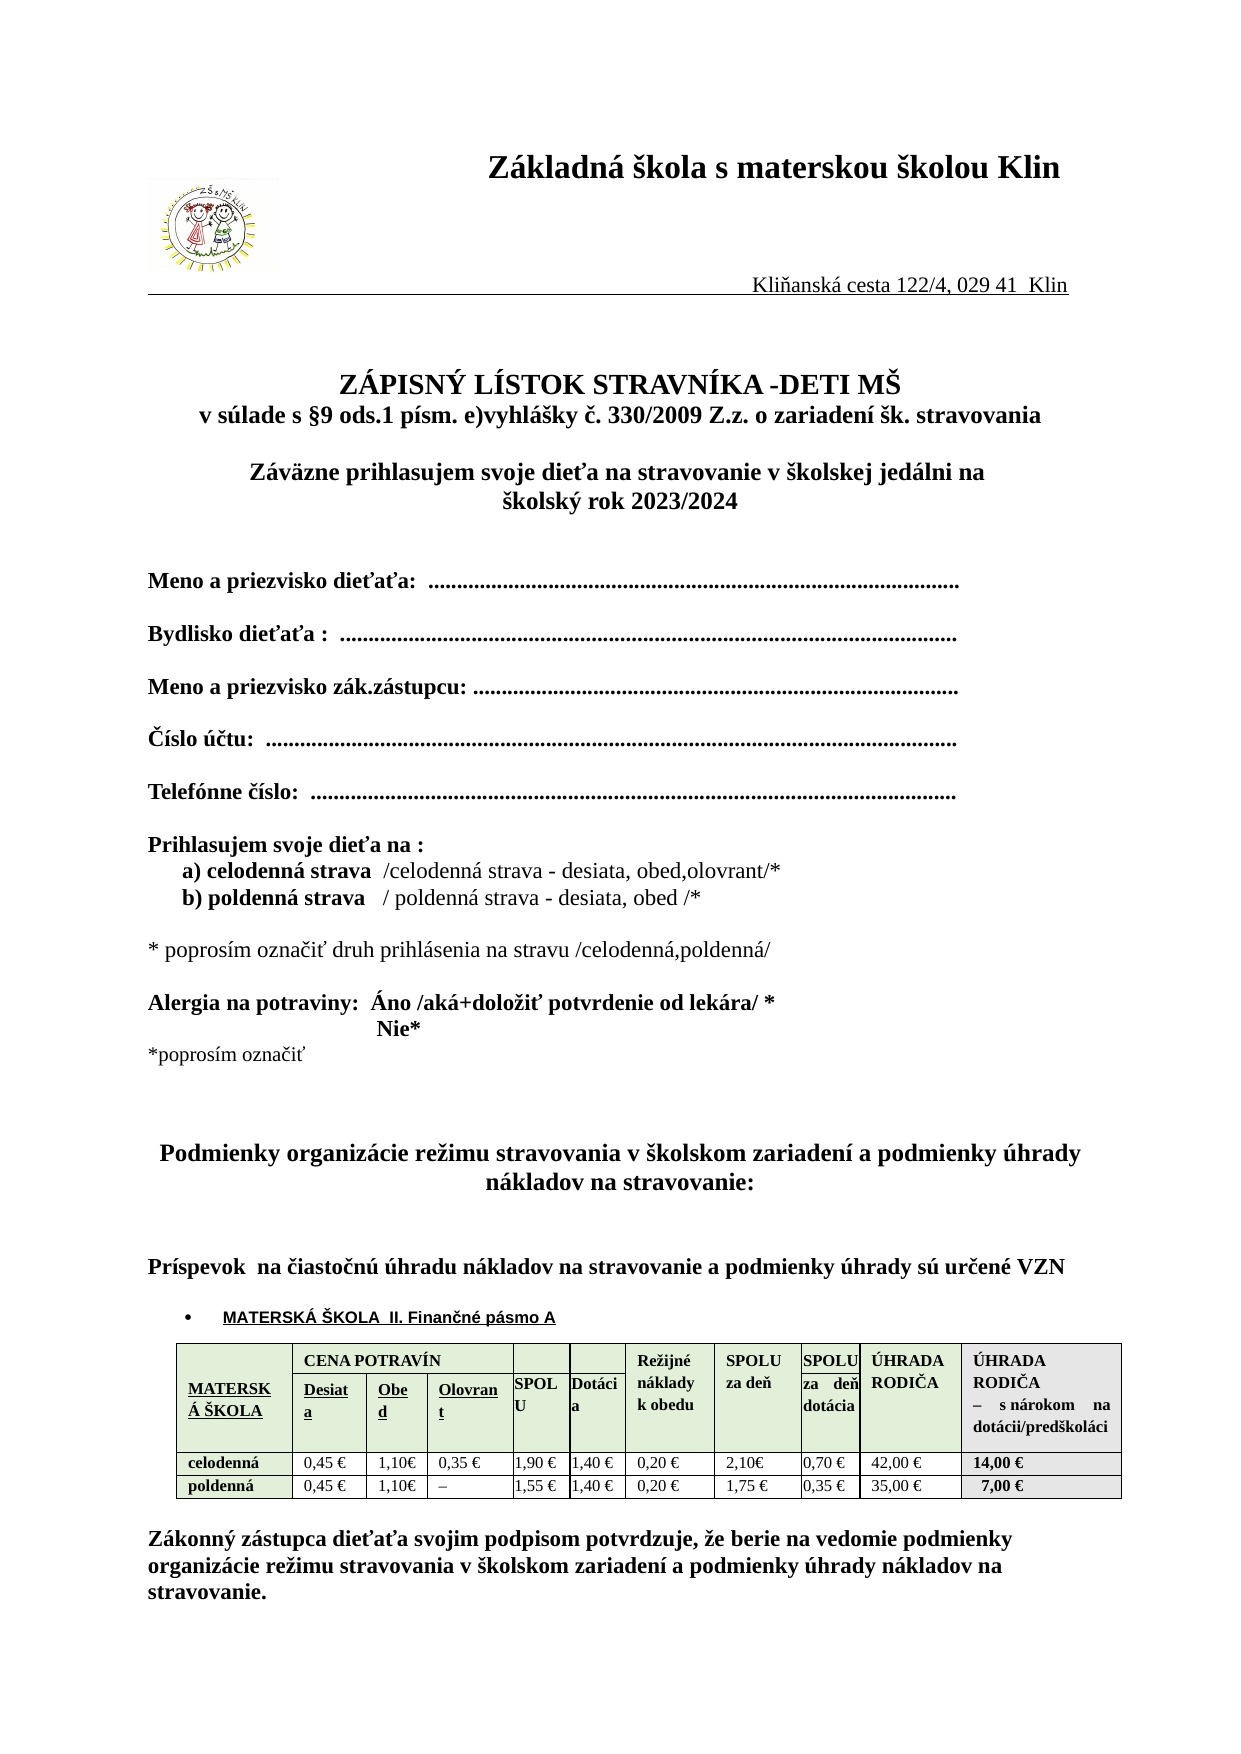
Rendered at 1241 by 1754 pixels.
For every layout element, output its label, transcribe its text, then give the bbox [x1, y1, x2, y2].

table_header SPOLU [802, 1344, 859, 1373]
table_header Režijné náklady k obedu [626, 1344, 714, 1452]
table_cell 1,55 € [514, 1476, 569, 1498]
table_cell 0,70 € [802, 1453, 859, 1475]
table_cell za deň dotácia [802, 1374, 859, 1452]
table_cell 1,40 € [571, 1453, 625, 1475]
text v súlade s §9 ods.1 písm. e)vyhlášky č. 330/2009 Z.z. o zariadení šk. stravovania [148, 400, 1093, 429]
text Číslo účtu: ......................................................................................................................... [148, 726, 1093, 752]
text Telefónne číslo: ................................................................................................................. [148, 778, 1093, 804]
table_cell Dotácia [571, 1374, 625, 1452]
text organizácie režimu stravovania v školskom zariadení a podmienky úhrady nákladov na [148, 1552, 1093, 1578]
table_cell 35,00 € [861, 1476, 961, 1498]
table_cell Obed [367, 1374, 427, 1452]
table_cell 0,35 € [802, 1476, 859, 1498]
text b) poldenná strava / poldenná strava - desiata, obed /* [148, 884, 1093, 910]
table_header SPOLU za deň [715, 1344, 801, 1452]
table_cell 0,20 € [626, 1476, 714, 1498]
table_cell 42,00 € [861, 1453, 961, 1475]
text Alergia na potraviny: Áno /aká+doložiť potvrdenie od lekára/ * [148, 989, 1093, 1015]
table_cell Olovrant [428, 1374, 513, 1452]
text školský rok 2023/2024 [148, 486, 1093, 515]
table_cell celodenná [177, 1453, 292, 1475]
text Prihlasujem svoje dieťa na : [148, 831, 1093, 857]
table_cell 0,20 € [626, 1453, 714, 1475]
text Meno a priezvisko zák.zástupcu: ..................................................................................... [148, 673, 1093, 699]
table_cell SPOLU [514, 1374, 569, 1452]
text ZÁPISNÝ LÍSTOK STRAVNÍKA -DETI MŠ [148, 367, 1093, 400]
text Podmienky organizácie režimu stravovania v školskom zariadení a podmienky úhrady nákladov na stravovanie: [148, 1138, 1093, 1196]
table_header ÚHRADA RODIČA – s nárokom na dotácii/predškoláci [962, 1344, 1121, 1452]
table_cell 0,35 € [428, 1453, 513, 1475]
table_cell – [428, 1476, 513, 1498]
table_cell 0,45 € [293, 1476, 366, 1498]
text Záväzne prihlasujem svoje dieťa na stravovanie v školskej jedálni na [148, 457, 1093, 486]
table_cell poldenná [177, 1476, 292, 1498]
list MATERSKÁ ŠKOLA II. Finančné pásmo A [185, 1307, 1093, 1327]
table_header ÚHRADA RODIČA [861, 1344, 961, 1452]
text Nie* [148, 1015, 1093, 1042]
table_header [571, 1344, 625, 1373]
text *poprosím označiť [148, 1042, 1093, 1066]
text Kliňanská cesta 122/4, 029 41 Klin [148, 272, 1093, 311]
table_header MATERSKÁ ŠKOLA [177, 1344, 292, 1452]
text Príspevok na čiastočnú úhradu nákladov na stravovanie a podmienky úhrady sú určené VZN [148, 1253, 1093, 1279]
text Bydlisko dieťaťa : ............................................................................................................ [148, 620, 1093, 646]
table_header CENA POTRAVÍN [293, 1344, 513, 1373]
text a) celodenná strava /celodenná strava - desiata, obed,olovrant/* [148, 857, 1093, 884]
table_cell 2,10€ [715, 1453, 801, 1475]
table_cell 1,10€ [367, 1476, 427, 1498]
text * poprosím označiť druh prihlásenia na stravu /celodenná,poldenná/ [148, 936, 1093, 963]
table_header [514, 1344, 569, 1373]
table_cell 7,00 € [962, 1476, 1121, 1498]
text stravovanie. [148, 1578, 1093, 1604]
table_cell 14,00 € [962, 1453, 1121, 1475]
table_cell 1,90 € [514, 1453, 569, 1475]
text Zákonný zástupca dieťaťa svojim podpisom potvrdzuje, že berie na vedomie podmienky [148, 1526, 1093, 1552]
table_cell 0,45 € [293, 1453, 366, 1475]
text Základná škola s materskou školou Klin [148, 148, 1093, 272]
table_cell Desiata [293, 1374, 366, 1452]
text Meno a priezvisko dieťaťa: ............................................................................................. [148, 567, 1093, 594]
table_cell 1,75 € [715, 1476, 801, 1498]
table_cell 1,10€ [367, 1453, 427, 1475]
table_cell 1,40 € [571, 1476, 625, 1498]
